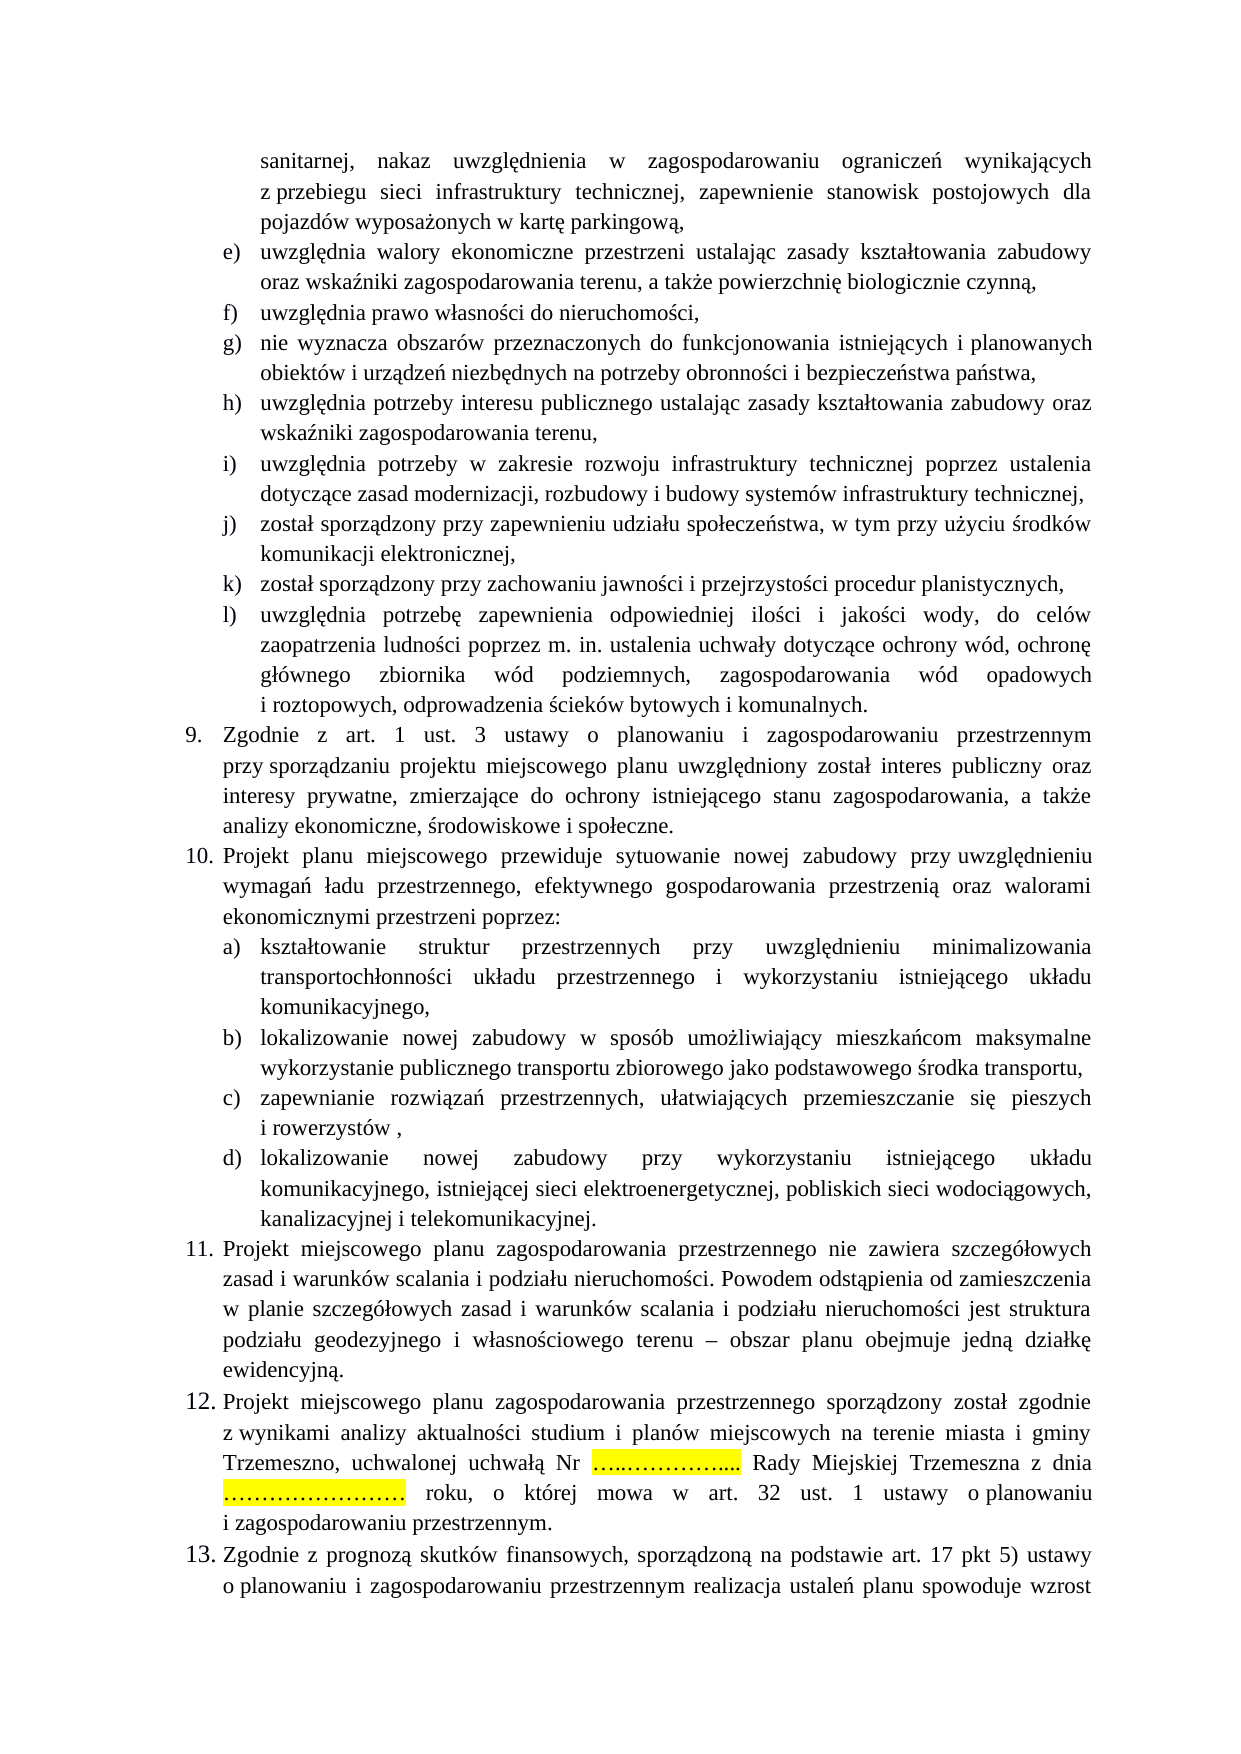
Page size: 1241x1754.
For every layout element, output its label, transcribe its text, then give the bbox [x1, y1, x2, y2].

list uwzględnia walory ekonomiczne przestrzeni ustalając zasady kształtowania zabudowy oraz wskaźniki zagospodarowania terenu, a także powierzchnię biologicznie czynną, [223, 238, 1093, 295]
list Projekt miejscowego planu zagospodarowania przestrzennego sporządzony został zgodnie z wynikami analizy aktualności studium i planów miejscowych na terenie miasta i gminy Trzemeszno, uchwalonej uchwałą Nr …..………….... Rady Miejskiej Trzemeszna z dnia …………………… roku, o której mowa w art. 32 ust. 1 ustawy o planowaniu i zagospodarowaniu przestrzennym. [185, 1386, 1093, 1536]
list uwzględnia prawo własności do nieruchomości, [223, 299, 1093, 325]
list nie wyznacza obszarów przeznaczonych do funkcjonowania istniejących i planowanych obiektów i urządzeń niezbędnych na potrzeby obronności i bezpieczeństwa państwa, [223, 329, 1093, 385]
list lokalizowanie nowej zabudowy w sposób umożliwiający mieszkańcom maksymalne wykorzystanie publicznego transportu zbiorowego jako podstawowego środka transportu, [223, 1024, 1093, 1080]
list został sporządzony przy zachowaniu jawności i przejrzystości procedur planistycznych, [223, 571, 1093, 597]
list sanitarnej, nakaz uwzględnienia w zagospodarowaniu ograniczeń wynikających z przebiegu sieci infrastruktury technicznej, zapewnienie stanowisk postojowych dla pojazdów wyposażonych w kartę parkingową, [223, 148, 1093, 234]
list lokalizowanie nowej zabudowy przy wykorzystaniu istniejącego układu komunikacyjnego, istniejącej sieci elektroenergetycznej, pobliskich sieci wodociągowych, kanalizacyjnej i telekomunikacyjnej. [223, 1144, 1093, 1231]
list kształtowanie struktur przestrzennych przy uwzględnieniu minimalizowania transportochłonności układu przestrzennego i wykorzystaniu istniejącego układu komunikacyjnego, [223, 933, 1093, 1020]
list uwzględnia potrzeby w zakresie rozwoju infrastruktury technicznej poprzez ustalenia dotyczące zasad modernizacji, rozbudowy i budowy systemów infrastruktury technicznej, [223, 450, 1093, 506]
list Projekt planu miejscowego przewiduje sytuowanie nowej zabudowy przy uwzględnieniu wymagań ładu przestrzennego, efektywnego gospodarowania przestrzenią oraz walorami ekonomicznymi przestrzeni poprzez: [185, 842, 1093, 929]
list Zgodnie z art. 1 ust. 3 ustawy o planowaniu i zagospodarowaniu przestrzennym przy sporządzaniu projektu miejscowego planu uwzględniony został interes publiczny oraz interesy prywatne, zmierzające do ochrony istniejącego stanu zagospodarowania, a także analizy ekonomiczne, środowiskowe i społeczne. [185, 722, 1093, 838]
list Zgodnie z prognozą skutków finansowych, sporządzoną na podstawie art. 17 pkt 5) ustawy o planowaniu i zagospodarowaniu przestrzennym realizacja ustaleń planu spowoduje wzrost [185, 1539, 1093, 1598]
list uwzględnia potrzeby interesu publicznego ustalając zasady kształtowania zabudowy oraz wskaźniki zagospodarowania terenu, [223, 389, 1093, 446]
list został sporządzony przy zapewnieniu udziału społeczeństwa, w tym przy użyciu środków komunikacji elektronicznej, [223, 510, 1093, 567]
list uwzględnia potrzebę zapewnienia odpowiedniej ilości i jakości wody, do celów zaopatrzenia ludności poprzez m. in. ustalenia uchwały dotyczące ochrony wód, ochronę głównego zbiornika wód podziemnych, zagospodarowania wód opadowych i roztopowych, odprowadzenia ścieków bytowych i komunalnych. [223, 601, 1093, 718]
list zapewnianie rozwiązań przestrzennych, ułatwiających przemieszczanie się pieszych i rowerzystów , [223, 1084, 1093, 1141]
list Projekt miejscowego planu zagospodarowania przestrzennego nie zawiera szczegółowych zasad i warunków scalania i podziału nieruchomości. Powodem odstąpienia od zamieszczenia w planie szczegółowych zasad i warunków scalania i podziału nieruchomości jest struktura podziału geodezyjnego i własnościowego terenu – obszar planu obejmuje jedną działkę ewidencyjną. [185, 1235, 1093, 1382]
